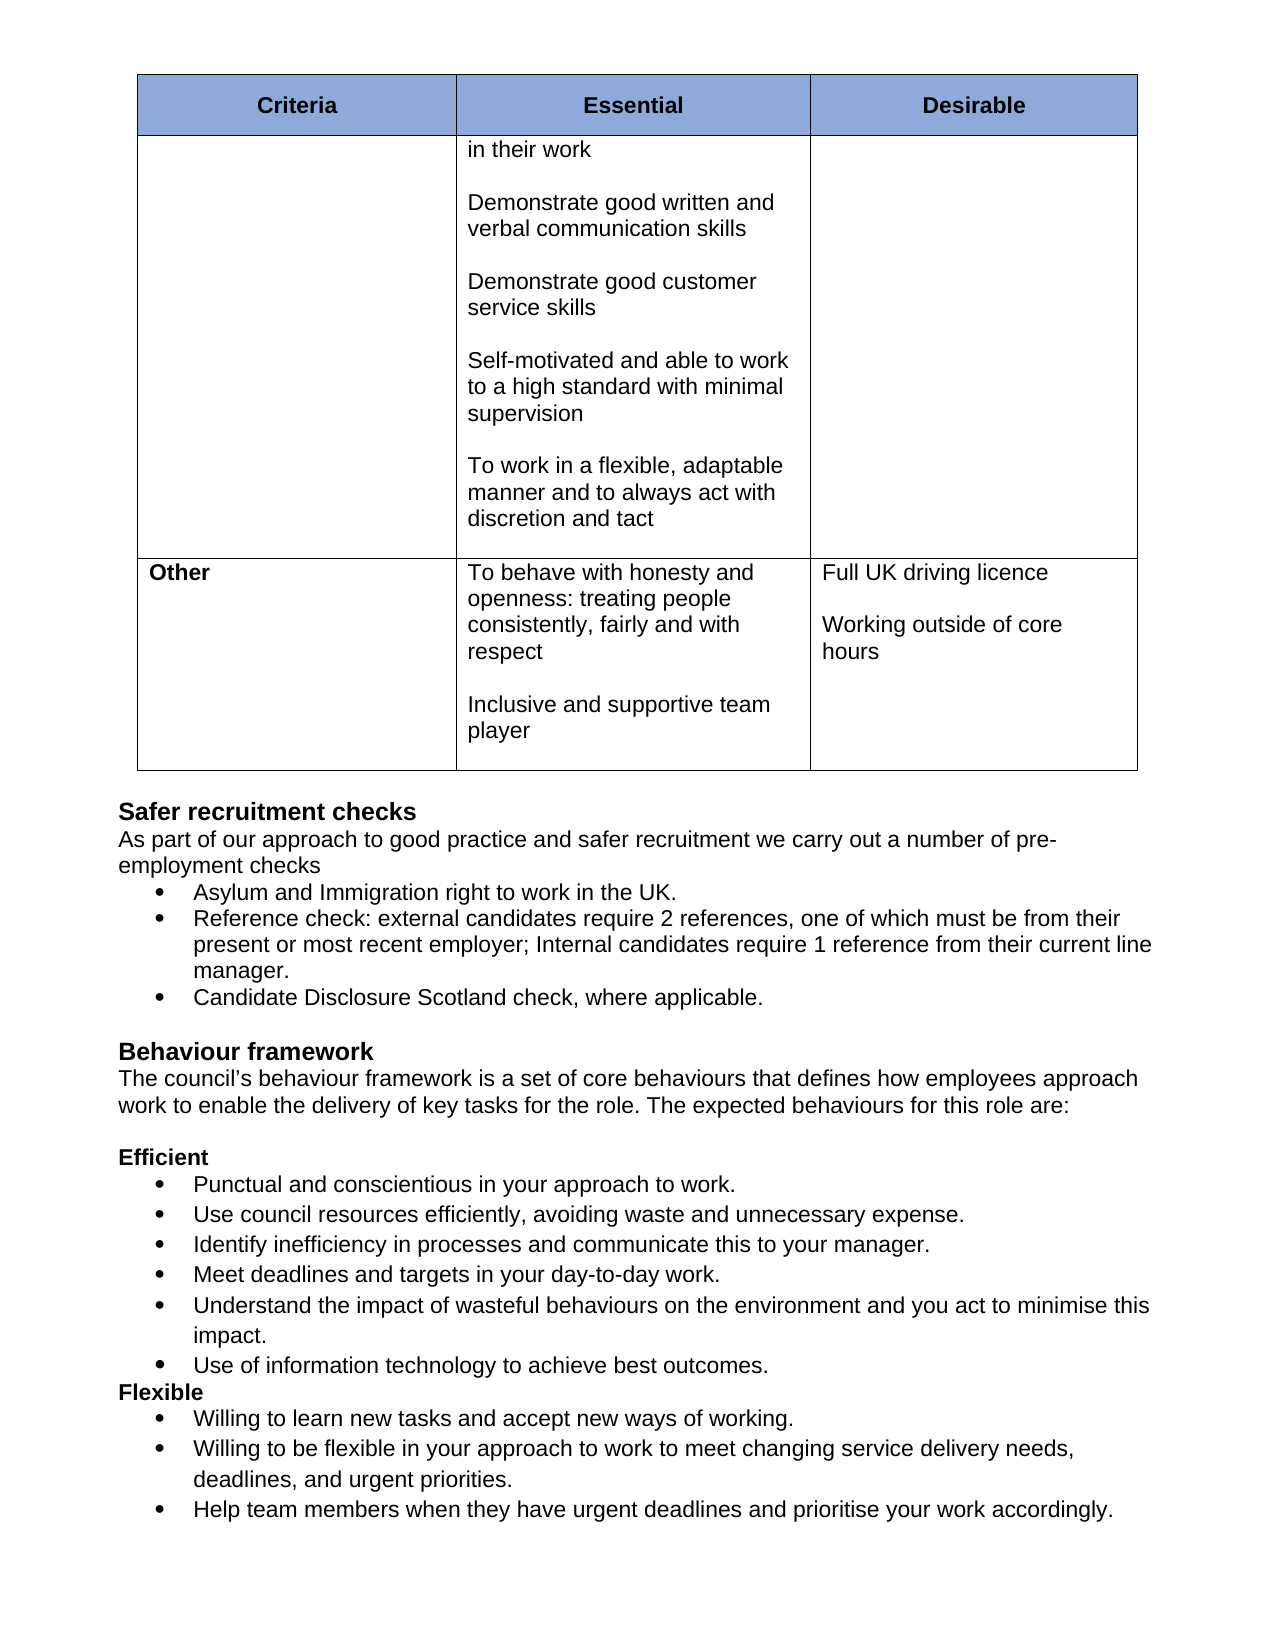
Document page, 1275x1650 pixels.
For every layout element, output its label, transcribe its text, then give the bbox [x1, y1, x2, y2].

subtitle Safer recruitment checks [118, 797, 1157, 826]
list Meet deadlines and targets in your day-to-day work. [156, 1261, 1157, 1288]
text Flexible [118, 1379, 1157, 1405]
list Identify inefficiency in processes and communicate this to your manager. [156, 1231, 1157, 1257]
text Efficient [118, 1144, 1157, 1171]
table_cell To behave with honesty and openness: treating people consistently, fairly and with respect Inclusive and supportive team player [457, 559, 810, 769]
subtitle Behaviour framework [118, 1037, 1157, 1065]
list Help team members when they have urgent deadlines and prioritise your work accordingly. [156, 1496, 1157, 1522]
table_cell Full UK driving licence Working outside of core hours [811, 559, 1137, 769]
text As part of our approach to good practice and safer recruitment we carry out a number of pre-employment checks [118, 826, 1157, 878]
table_cell in their work Demonstrate good written and verbal communication skills Demonstrate good customer service skills Self-motivated and able to work to a high standard with minimal supervision To work in a flexible, adaptable manner and to always act with discretion and tact [457, 136, 810, 558]
list Understand the impact of wasteful behaviours on the environment and you act to minimise this impact. [156, 1292, 1157, 1348]
table_cell Other [138, 559, 456, 769]
table_header Desirable [811, 75, 1137, 135]
list Reference check: external candidates require 2 references, one of which must be from their present or most recent employer; Internal candidates require 1 reference from their current line manager. [156, 905, 1157, 984]
text The council’s behaviour framework is a set of core behaviours that defines how employees approach work to enable the delivery of key tasks for the role. The expected behaviours for this role are: [118, 1065, 1157, 1118]
list Willing to be flexible in your approach to work to meet changing service delivery needs, deadlines, and urgent priorities. [156, 1435, 1157, 1492]
list Use of information technology to achieve best outcomes. [156, 1352, 1157, 1379]
table_cell [138, 136, 456, 558]
table_header Essential [457, 75, 810, 135]
table_header Criteria [138, 75, 456, 135]
list Willing to learn new tasks and accept new ways of working. [156, 1405, 1157, 1432]
list Asylum and Immigration right to work in the UK. [156, 878, 1157, 905]
list Candidate Disclosure Scotland check, where applicable. [156, 984, 1157, 1010]
list Use council resources efficiently, avoiding waste and unnecessary expense. [156, 1201, 1157, 1227]
list Punctual and conscientious in your approach to work. [156, 1171, 1157, 1197]
table_cell [811, 136, 1137, 558]
